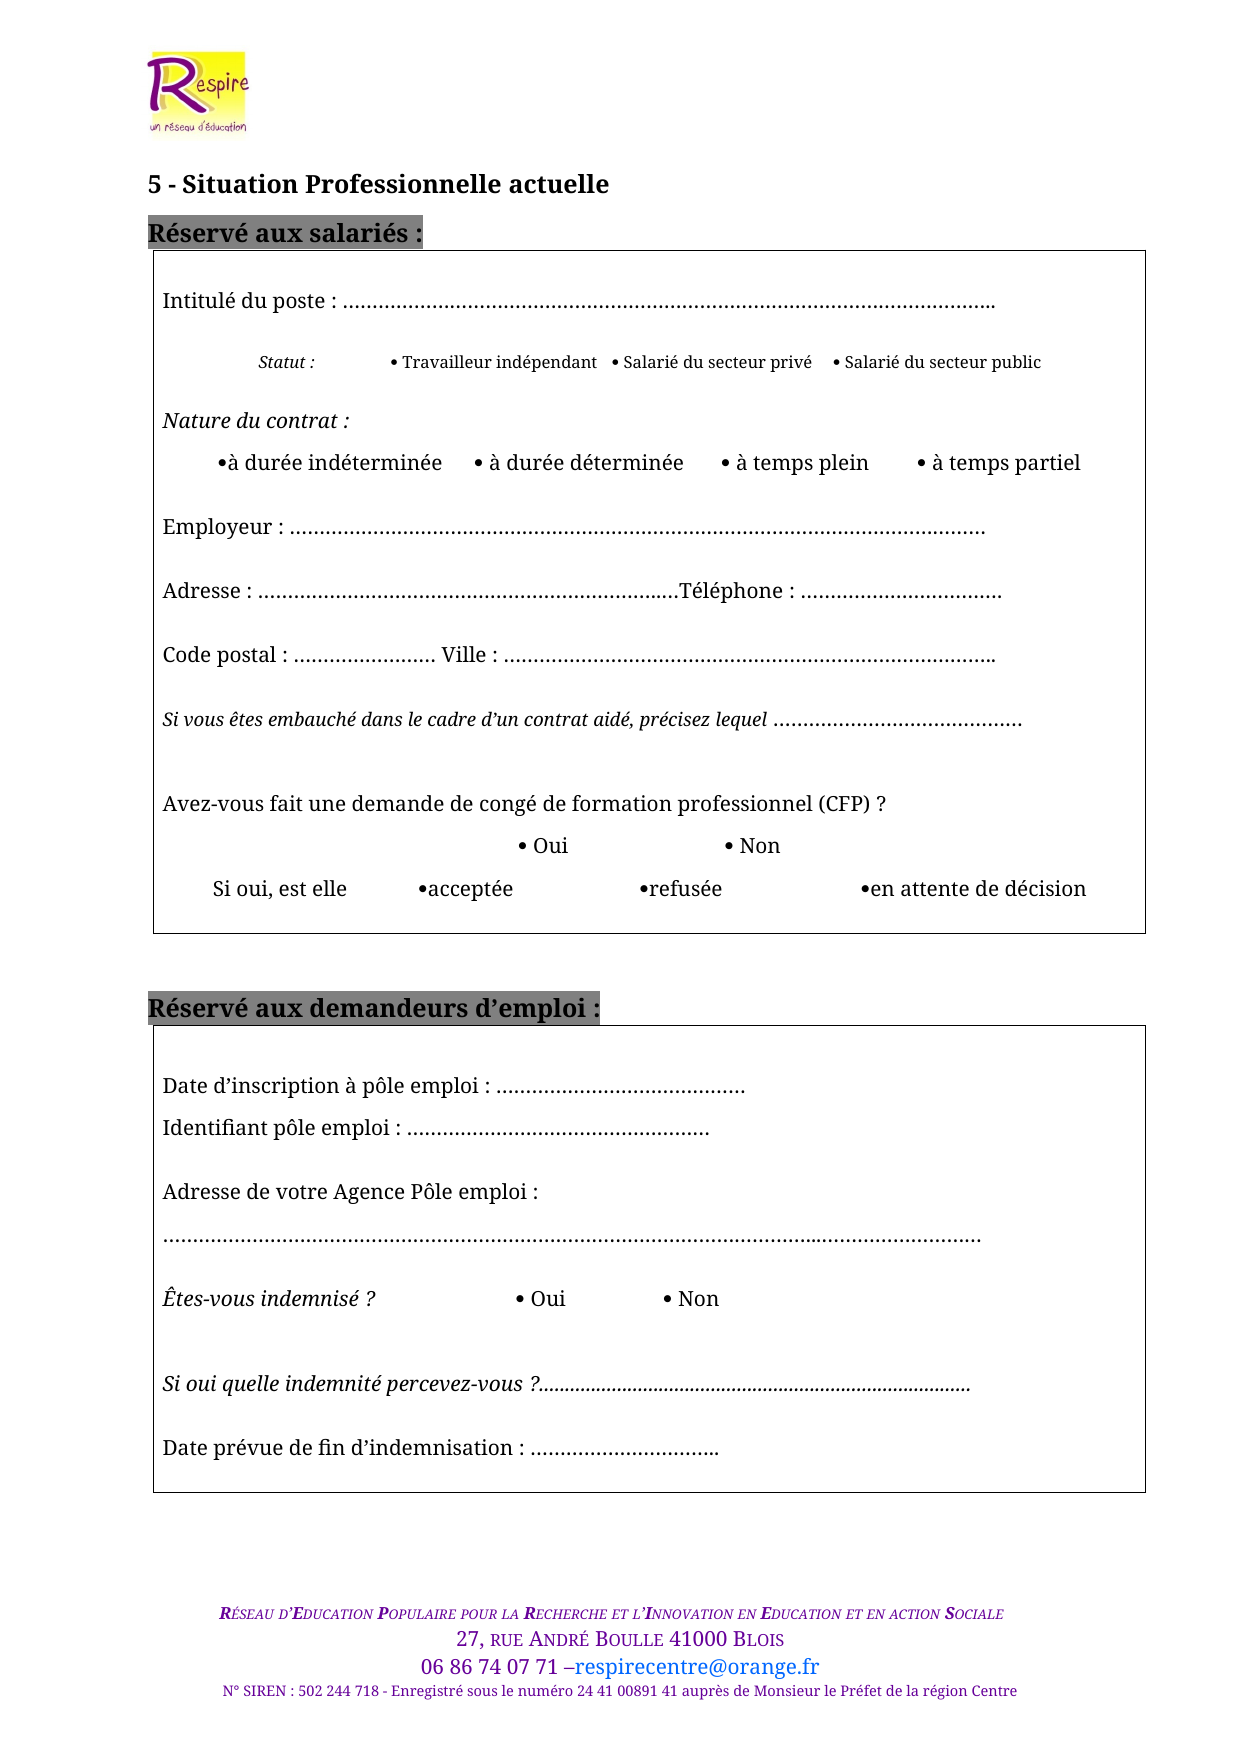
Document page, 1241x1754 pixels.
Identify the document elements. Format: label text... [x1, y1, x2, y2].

text à durée indéterminée  à durée déterminée  à temps plein  à temps partiel [154, 445, 1145, 477]
text Réservé aux salariés : [148, 215, 1092, 249]
text Si oui quelle indemnité percevez-vous ?................................................................................... [154, 1366, 1145, 1397]
text Réservé aux demandeurs d’emploi : [148, 991, 1092, 1025]
text ………………………………………………………………………………………………...……………………… [154, 1217, 1145, 1248]
text Intitulé du poste : ……………………………………………………………………………………………….. [154, 283, 1145, 315]
text  Oui  Non [154, 828, 1145, 860]
text Adresse de votre Agence Pôle emploi : [154, 1174, 1145, 1206]
text Si vous êtes embauché dans le cadre d’un contrat aidé, précisez lequel …………………………………… [154, 701, 1145, 732]
text Identifiant pôle emploi : …………………………………………… [154, 1110, 1145, 1142]
text Code postal : …………………… Ville : ……………………………………………………………………….. [154, 637, 1145, 668]
text Statut :  Travailleur indépendant  Salarié du secteur privé  Salarié du secteur public [154, 347, 1145, 373]
text Avez-vous fait une demande de congé de formation professionnel (CFP) ? [154, 786, 1145, 817]
text 5 - Situation Professionnelle actuelle [148, 167, 1092, 201]
text Adresse : …………………………………………………………..…Téléphone : ……………………………. [154, 573, 1145, 604]
text Date d’inscription à pôle emploi : …………………………………… [154, 1068, 1145, 1099]
text Êtes-vous indemnisé ?  Oui  Non [154, 1281, 1145, 1312]
text Employeur : ……………………………………………………………………………………………………… [154, 509, 1145, 541]
text Nature du contrat : [154, 403, 1145, 434]
text Si oui, est elle acceptée refusée en attente de décision [154, 871, 1145, 903]
picture [140, 45, 255, 142]
text Date prévue de fin d’indemnisation : ………………………….. [154, 1430, 1145, 1461]
